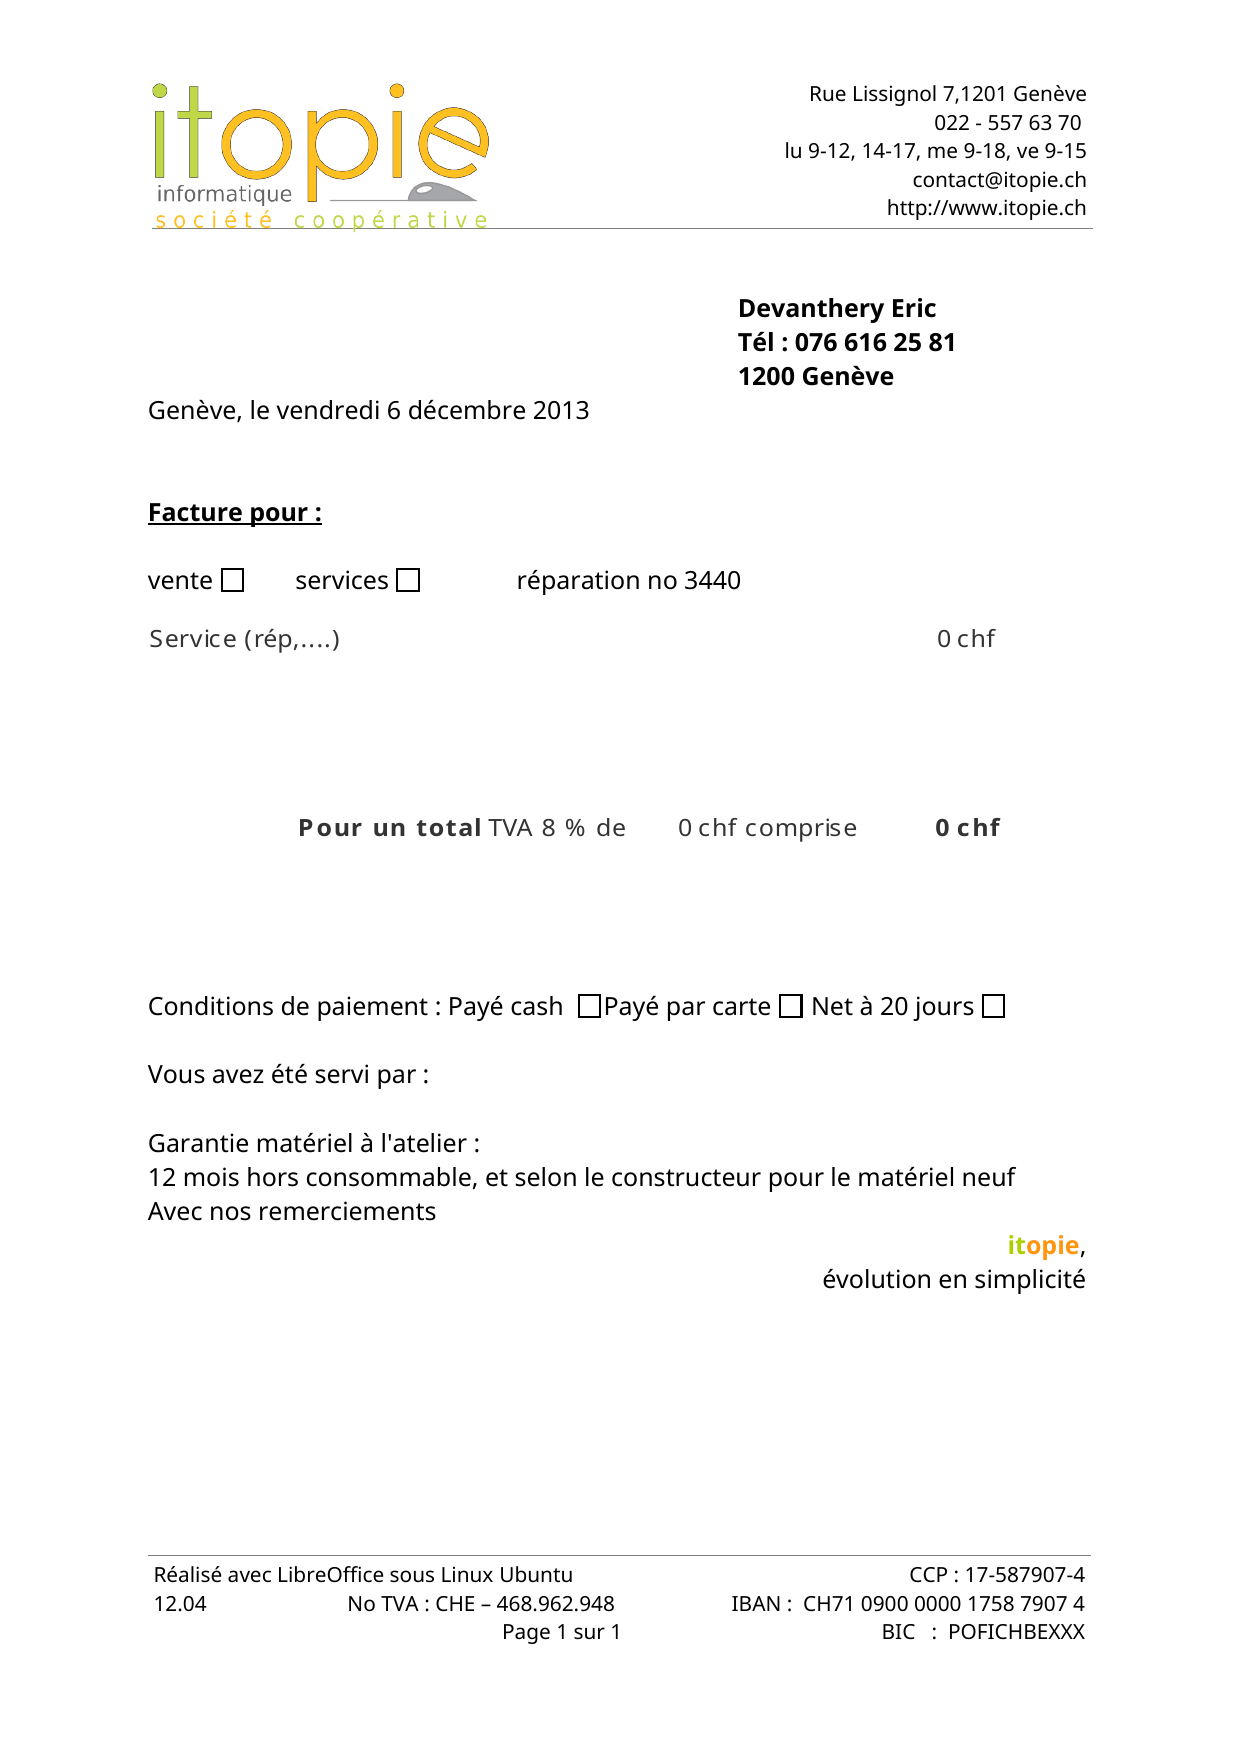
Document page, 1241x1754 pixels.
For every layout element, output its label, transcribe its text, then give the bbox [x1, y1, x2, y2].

text Avec nos remerciements [148, 1193, 1093, 1227]
text Genève, le vendredi 6 décembre 2013 [148, 392, 1093, 427]
text Conditions de paiement : Payé cash Payé par carte Net à 20 jours [148, 989, 1093, 1023]
text Garantie matériel à l'atelier : [148, 1125, 1093, 1159]
text Tél : 076 616 25 81 [148, 324, 1093, 358]
text Facture pour : [148, 495, 1093, 529]
text 1200 Genève [148, 358, 1093, 392]
text vente services réparation no 3440 [148, 563, 1093, 597]
text Devanthery Eric [148, 290, 1093, 324]
picture [138, 72, 500, 244]
text 12 mois hors consommable, et selon le constructeur pour le matériel neuf [148, 1159, 1093, 1193]
text itopie, [148, 1227, 1093, 1262]
text évolution en simplicité [148, 1262, 1093, 1296]
text Vous avez été servi par : [148, 1057, 1093, 1091]
